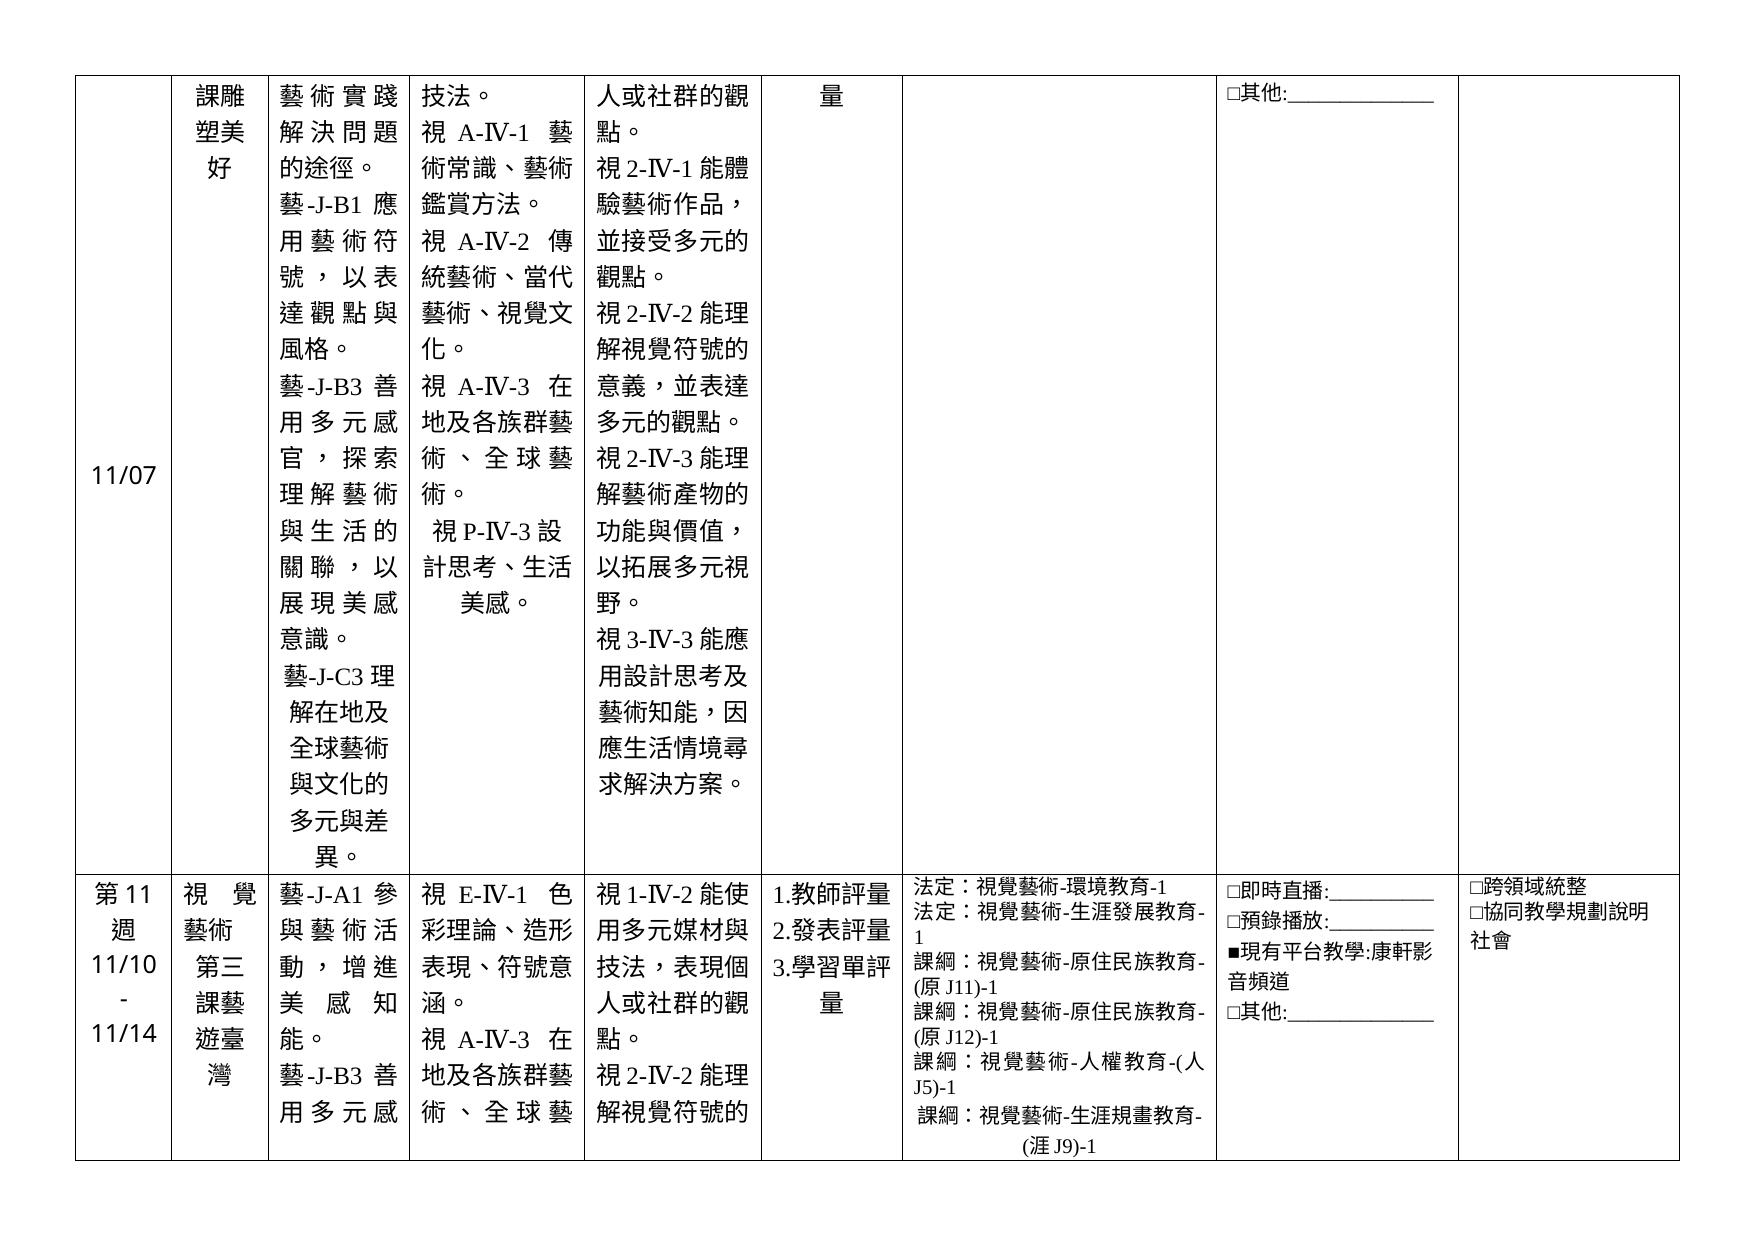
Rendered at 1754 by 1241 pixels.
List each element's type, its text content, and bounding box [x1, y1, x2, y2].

table_cell 第11週 11/10-11/14 [76, 875, 171, 1160]
table_cell 人或社群的觀點。 視2-Ⅳ-1 能體驗藝術作品，並接受多元的觀點。 視2-Ⅳ-2 能理解視覺符號的意義，並表達多元的觀點。 視2-Ⅳ-3 能理解藝術產物的功能與價值，以拓展多元視野。 視3-Ⅳ-3 能應用設計思考及藝術知能，因應生活情境尋求解決方案。 [585, 76, 761, 873]
table_cell 藝-J-A1 參與藝術活動，增進美感知能。 藝-J-B3 善用多元感 [269, 875, 409, 1160]
table_cell □即時直播:__________ □預錄播放:__________ ■現有平台教學:康軒影音頻道 □其他:______________ [1217, 875, 1458, 1160]
table_cell 視覺藝術 第三課藝遊臺灣 [172, 875, 268, 1160]
table_cell 法定：視覺藝術-環境教育-1 法定：視覺藝術-生涯發展教育-1 課綱：視覺藝術-原住民族教育-(原J11)-1 課綱：視覺藝術-原住民族教育-(原J12)-1 課綱：視覺藝術-人權教育-(人J5)-1 課綱：視覺藝術-生涯規畫教育-(涯J9)-1 [903, 875, 1216, 1160]
table_cell 1.教師評量 2.發表評量 3.學習單評量 [762, 875, 902, 1160]
table_cell 藝術實踐解決問題的途徑。 藝-J-B1 應用藝術符號，以表達觀點與風格。 藝-J-B3 善用多元感官，探索理解藝術與生活的關聯，以展現美感意識。 藝-J-C3 理解在地及全球藝術與文化的多元與差異。 [269, 76, 409, 873]
table_cell □其他:______________ [1217, 76, 1458, 873]
table_cell [1459, 76, 1679, 873]
table_cell 視E-Ⅳ-1 色彩理論、造形表現、符號意涵。 視A-Ⅳ-3 在地及各族群藝術、全球藝 [410, 875, 584, 1160]
table_cell 視1-Ⅳ-2 能使用多元媒材與技法，表現個人或社群的觀點。 視2-Ⅳ-2 能理解視覺符號的 [585, 875, 761, 1160]
table_cell [903, 76, 1216, 873]
table_cell □跨領域統整 □協同教學規劃說明 社會 [1459, 875, 1679, 1160]
table_cell 課雕塑美好 [172, 76, 268, 873]
table_cell 11/07 [76, 76, 171, 873]
table_cell 量 [762, 76, 902, 873]
table_cell 技法。 視A-Ⅳ-1 藝術常識、藝術鑑賞方法。 視A-Ⅳ-2 傳統藝術、當代藝術、視覺文化。 視A-Ⅳ-3 在地及各族群藝術、全球藝術。 視P-Ⅳ-3 設計思考、生活美感。 [410, 76, 584, 873]
